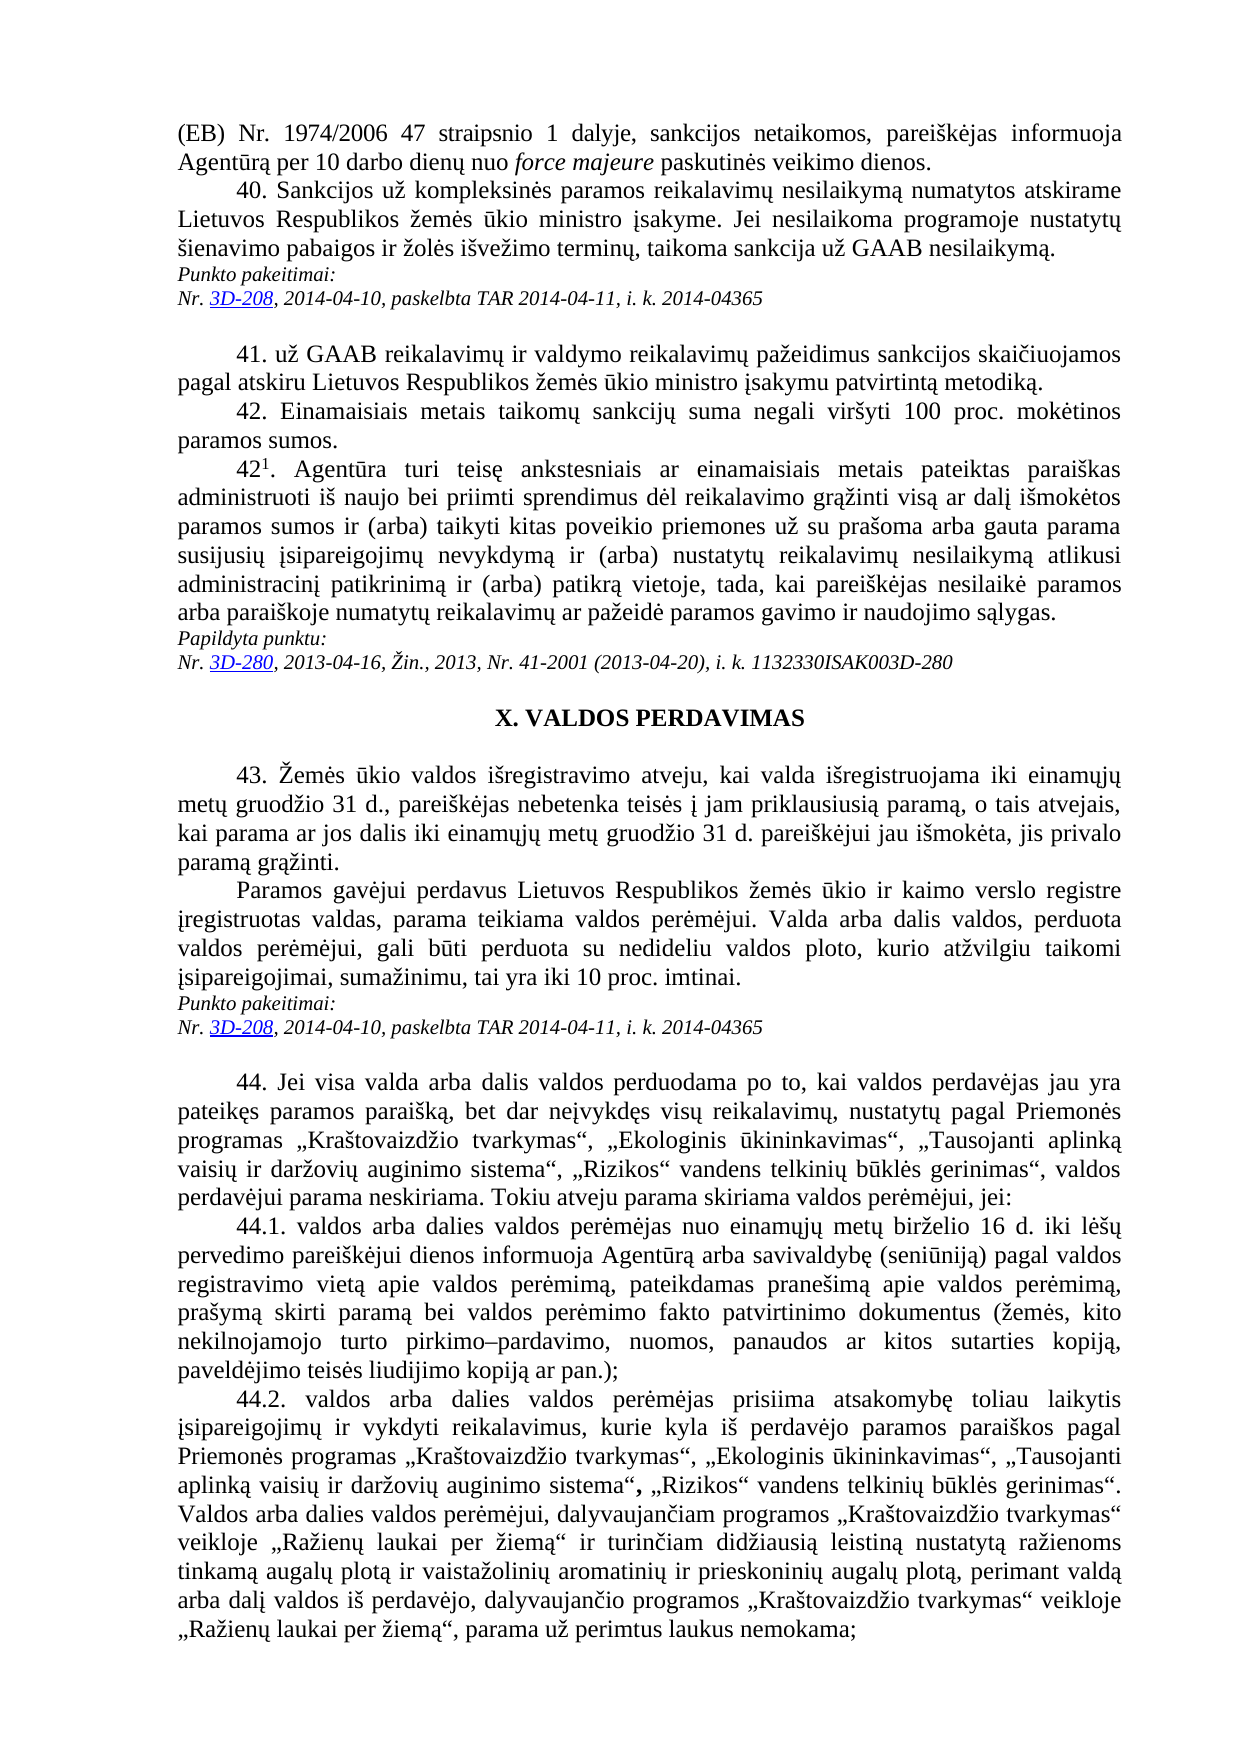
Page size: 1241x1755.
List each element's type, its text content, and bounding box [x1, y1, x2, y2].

text 43. Žemės ūkio valdos išregistravimo atveju, kai valda išregistruojama iki einamųjų metų gruodžio 31 d., pareiškėjas nebetenka teisės į jam priklausiusią paramą, o tais atvejais, kai parama ar jos dalis iki einamųjų metų gruodžio 31 d. pareiškėjui jau išmokėta, jis privalo paramą grąžinti. [177, 761, 1122, 876]
text Punkto pakeitimai: [177, 262, 1122, 286]
text 40. Sankcijos už kompleksinės paramos reikalavimų nesilaikymą numatytos atskirame Lietuvos Respublikos žemės ūkio ministro įsakyme. Jei nesilaikoma programoje nustatytų šienavimo pabaigos ir žolės išvežimo terminų, taikoma sankcija už GAAB nesilaikymą. [177, 176, 1122, 262]
text 41. už GAAB reikalavimų ir valdymo reikalavimų pažeidimus sankcijos skaičiuojamos pagal atskiru Lietuvos Respublikos žemės ūkio ministro įsakymu patvirtintą metodiką. [177, 339, 1122, 396]
text Nr. 3D-280, 2013-04-16, Žin., 2013, Nr. 41-2001 (2013-04-20), i. k. 1132330ISAK003D-280 [177, 650, 1122, 674]
text 421. Agentūra turi teisę ankstesniais ar einamaisiais metais pateiktas paraiškas administruoti iš naujo bei priimti sprendimus dėl reikalavimo grąžinti visą ar dalį išmokėtos paramos sumos ir (arba) taikyti kitas poveikio priemones už su prašoma arba gauta parama susijusių įsipareigojimų nevykdymą ir (arba) nustatytų reikalavimų nesilaikymą atlikusi administracinį patikrinimą ir (arba) patikrą vietoje, tada, kai pareiškėjas nesilaikė paramos arba paraiškoje numatytų reikalavimų ar pažeidė paramos gavimo ir naudojimo sąlygas. [177, 454, 1122, 626]
text Nr. 3D-208, 2014-04-10, paskelbta TAR 2014-04-11, i. k. 2014-04365 [177, 286, 1122, 310]
text 42. Einamaisiais metais taikomų sankcijų suma negali viršyti 100 proc. mokėtinos paramos sumos. [177, 396, 1122, 454]
text X. VALDOS PERDAVIMAS [177, 703, 1122, 732]
text Punkto pakeitimai: [177, 991, 1122, 1015]
text 44.2. valdos arba dalies valdos perėmėjas prisiima atsakomybę toliau laikytis įsipareigojimų ir vykdyti reikalavimus, kurie kyla iš perdavėjo paramos paraiškos pagal Priemonės programas „Kraštovaizdžio tvarkymas“, „Ekologinis ūkininkavimas“, „Tausojanti aplinką vaisių ir daržovių auginimo sistema“, „Rizikos“ vandens telkinių būklės gerinimas“. Valdos arba dalies valdos perėmėjui, dalyvaujančiam programos „Kraštovaizdžio tvarkymas“ veikloje „Ražienų laukai per žiemą“ ir turinčiam didžiausią leistiną nustatytą ražienoms tinkamą augalų plotą ir vaistažolinių aromatinių ir prieskoninių augalų plotą, perimant valdą arba dalį valdos iš perdavėjo, dalyvaujančio programos „Kraštovaizdžio tvarkymas“ veikloje „Ražienų laukai per žiemą“, parama už perimtus laukus nemokama; [177, 1384, 1122, 1642]
text (EB) Nr. 1974/2006 47 straipsnio 1 dalyje, sankcijos netaikomos, pareiškėjas informuoja Agentūrą per 10 darbo dienų nuo force majeure paskutinės veikimo dienos. [177, 118, 1122, 176]
text Paramos gavėjui perdavus Lietuvos Respublikos žemės ūkio ir kaimo verslo registre įregistruotas valdas, parama teikiama valdos perėmėjui. Valda arba dalis valdos, perduota valdos perėmėjui, gali būti perduota su nedideliu valdos ploto, kurio atžvilgiu taikomi įsipareigojimai, sumažinimu, tai yra iki 10 proc. imtinai. [177, 876, 1122, 991]
text 44.1. valdos arba dalies valdos perėmėjas nuo einamųjų metų birželio 16 d. iki lėšų pervedimo pareiškėjui dienos informuoja Agentūrą arba savivaldybę (seniūniją) pagal valdos registravimo vietą apie valdos perėmimą, pateikdamas pranešimą apie valdos perėmimą, prašymą skirti paramą bei valdos perėmimo fakto patvirtinimo dokumentus (žemės, kito nekilnojamojo turto pirkimo–pardavimo, nuomos, panaudos ar kitos sutarties kopiją, paveldėjimo teisės liudijimo kopiją ar pan.); [177, 1211, 1122, 1384]
text Nr. 3D-208, 2014-04-10, paskelbta TAR 2014-04-11, i. k. 2014-04365 [177, 1015, 1122, 1039]
text Papildyta punktu: [177, 626, 1122, 650]
text 44. Jei visa valda arba dalis valdos perduodama po to, kai valdos perdavėjas jau yra pateikęs paramos paraišką, bet dar neįvykdęs visų reikalavimų, nustatytų pagal Priemonės programas „Kraštovaizdžio tvarkymas“, „Ekologinis ūkininkavimas“, „Tausojanti aplinką vaisių ir daržovių auginimo sistema“, „Rizikos“ vandens telkinių būklės gerinimas“, valdos perdavėjui parama neskiriama. Tokiu atveju parama skiriama valdos perėmėjui, jei: [177, 1067, 1122, 1211]
